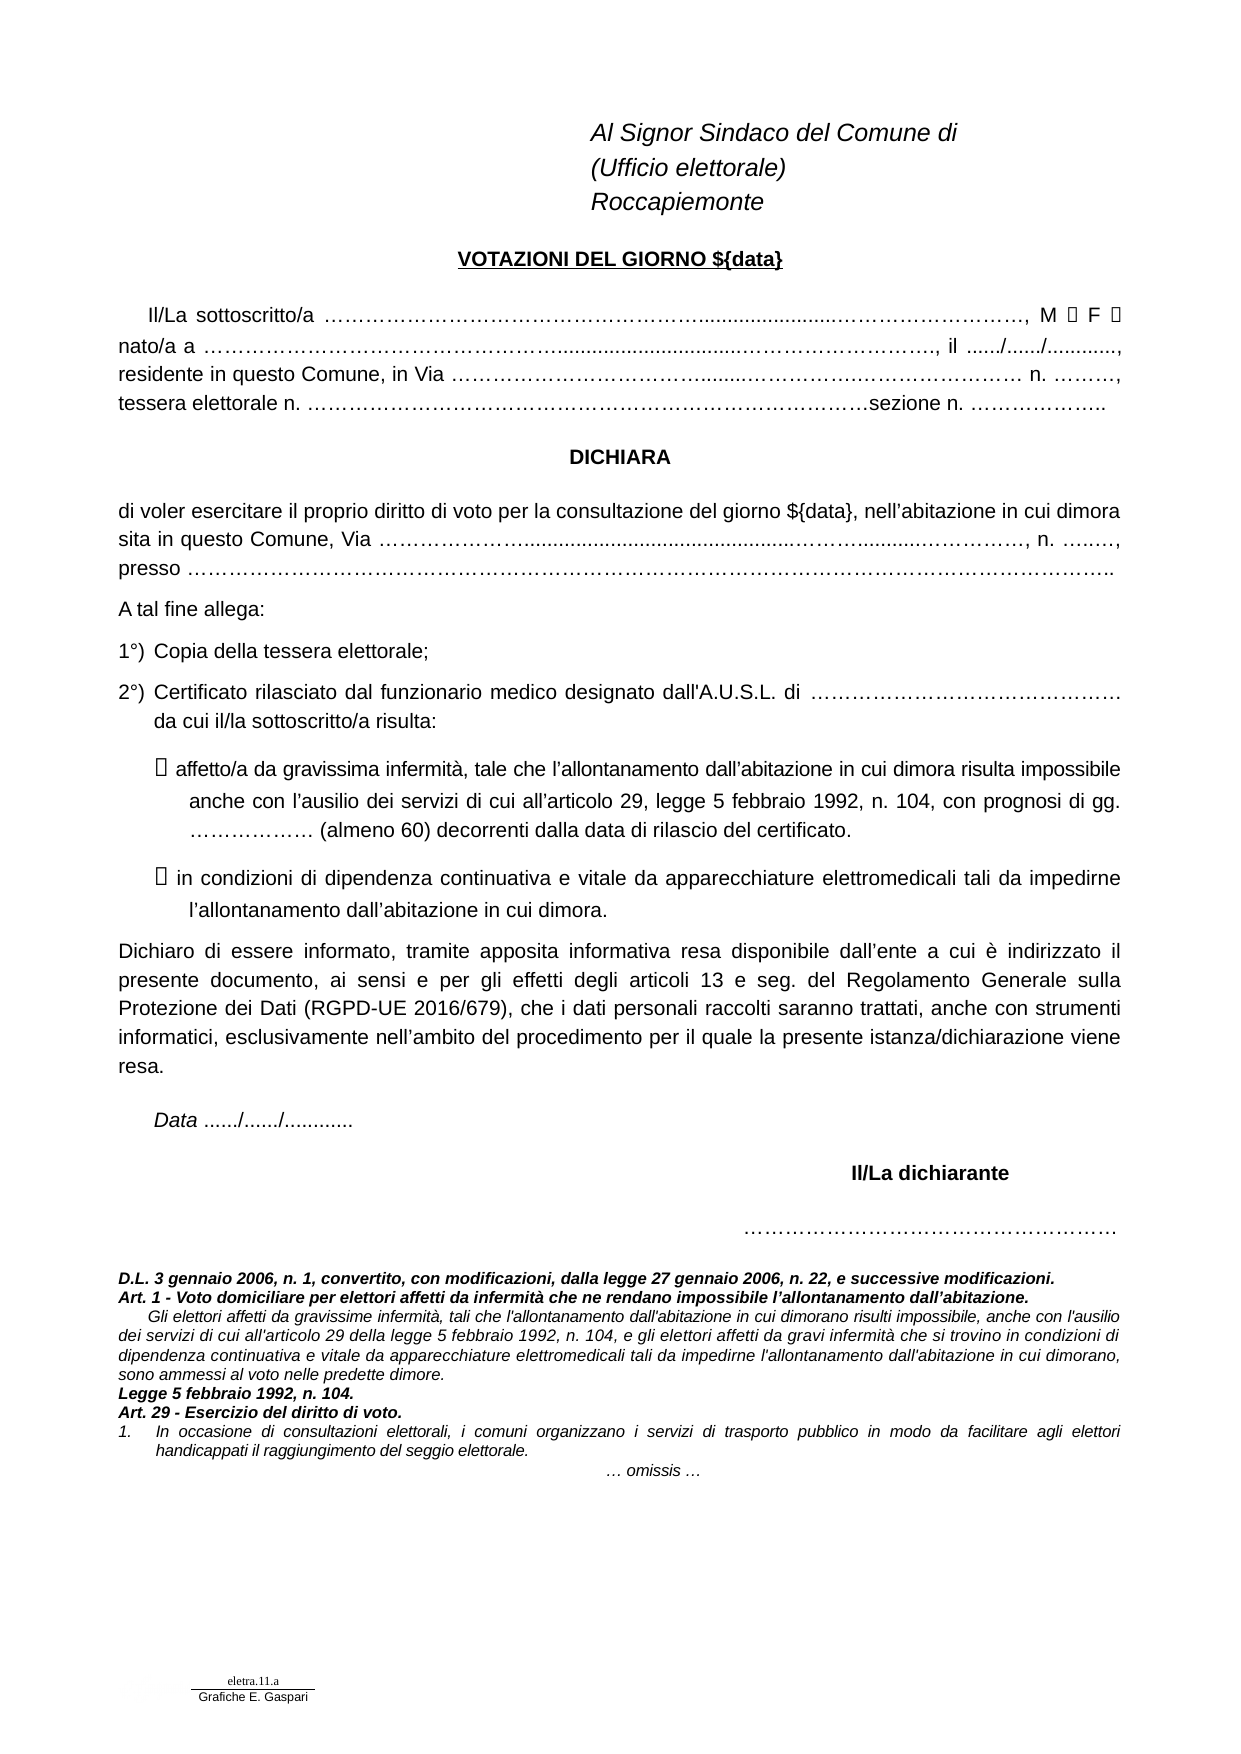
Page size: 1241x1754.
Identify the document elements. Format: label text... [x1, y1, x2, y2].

text Art. 29 - Esercizio del diritto di voto. [118, 1403, 1122, 1422]
text Legge 5 febbraio 1992, n. 104. [118, 1384, 1122, 1403]
text di voler esercitare il proprio diritto di voto per la consultazione del giorno ${data}, nell’abitazione in cui dimora sita in questo Comune, Via …………………...............................................………...........……………, n. …..…, presso …………………………………………………………………………………………………………………….. [118, 498, 1122, 580]
text DICHIARA [118, 445, 1122, 469]
text Il/La dichiarante [738, 1161, 1122, 1185]
text Data ....../....../............ [118, 1107, 1122, 1131]
text Gli elettori affetti da gravissime infermità, tali che l'allontanamento dall'abitazione in cui dimorano risulti impossibile, anche con l'ausilio dei servizi di cui all'articolo 29 della legge 5 febbraio 1992, n. 104, e gli elettori affetti da gravi infermità che si trovino in condizioni di dipendenza continuativa e vitale da apparecchiature elettromedicali tali da impedirne l'allontanamento dall'abitazione in cui dimorano, sono ammessi al voto nelle predette dimore. [118, 1307, 1122, 1384]
text A tal fine allega: [118, 597, 1122, 621]
text D.L. 3 gennaio 2006, n. 1, convertito, con modificazioni, dalla legge 27 gennaio 2006, n. 22, e successive modificazioni. [118, 1269, 1122, 1288]
text Dichiaro di essere informato, tramite apposita informativa resa disponibile dall’ente a cui è indirizzato il presente documento, ai sensi e per gli effetti degli articoli 13 e seg. del Regolamento Generale sulla Protezione dei Dati (RGPD-UE 2016/679), che i dati personali raccolti saranno trattati, anche con strumenti informatici, esclusivamente nell’ambito del procedimento per il quale la presente istanza/dichiarazione viene resa. [118, 939, 1122, 1078]
text  affetto/a da gravissima infermità, tale che l’allontanamento dall’abitazione in cui dimora risulta impossibile anche con l’ausilio dei servizi di cui all’articolo 29, legge 5 febbraio 1992, n. 104, con prognosi di gg. ……………… (almeno 60) decorrenti dalla data di rilascio del certificato. [153, 750, 1122, 841]
text 1°) Copia della tessera elettorale; [118, 638, 1122, 662]
text  in condizioni di dipendenza continuativa e vitale da apparecchiature elettromedicali tali da impedirne l’allontanamento dall’abitazione in cui dimora. [153, 859, 1122, 921]
text 2°) Certificato rilasciato dal funzionario medico designato dall'A.U.S.L. di ……………………………………… da cui il/la sottoscritto/a risulta: [118, 680, 1122, 732]
list In occasione di consultazioni elettorali, i comuni organizzano i servizi di trasporto pubblico in modo da facilitare agli elettori handicappati il raggiungimento del seggio elettorale. [118, 1422, 1122, 1460]
text Al Signor Sindaco del Comune di (Ufficio elettorale) Roccapiemonte [591, 118, 1122, 216]
text Art. 1 - Voto domiciliare per elettori affetti da infermità che ne rendano impossibile l’allontanamento dall’abitazione. [118, 1288, 1122, 1307]
text ……………………………………………… [738, 1215, 1122, 1239]
text … omissis … [185, 1460, 1122, 1479]
text VOTAZIONI DEL GIORNO ${data} [118, 247, 1122, 271]
text Il/La sottoscritto/a ………………………………………………........................………………………, M  F  nato/a a ……………………………………………................................………………………., il ....../....../............, residente in questo Comune, in Via ………………………………........…………….…………………… n. ………, tessera elettorale n. ………………………………………………………………………sezione n. ……………….. [118, 300, 1122, 415]
